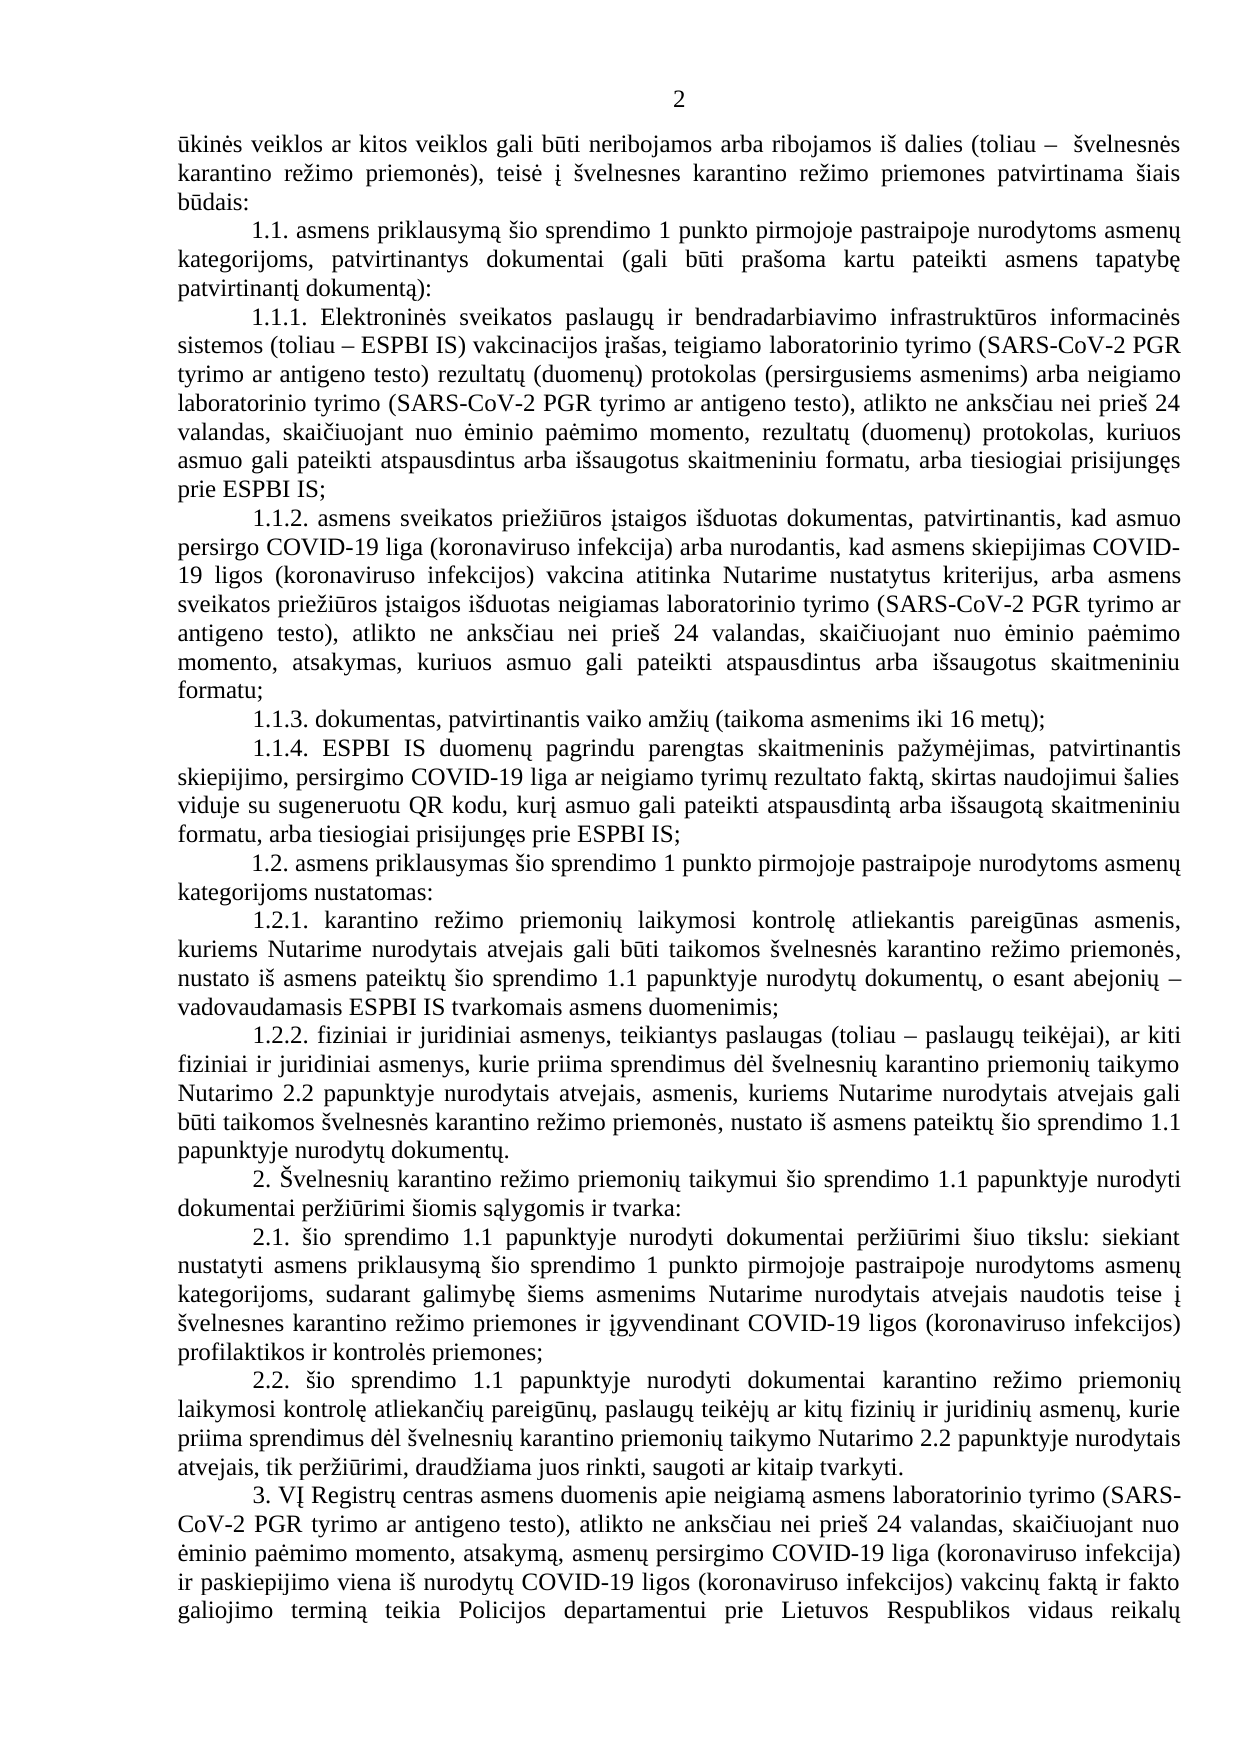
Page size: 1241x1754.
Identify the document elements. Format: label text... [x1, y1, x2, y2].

text 1.1.3. dokumentas, patvirtinantis vaiko amžių (taikoma asmenims iki 16 metų); [177, 704, 1181, 733]
text 1.1.4. ESPBI IS duomenų pagrindu parengtas skaitmeninis pažymėjimas, patvirtinantis skiepijimo, persirgimo COVID-19 liga ar neigiamo tyrimų rezultato faktą, skirtas naudojimui šalies viduje su sugeneruotu QR kodu, kurį asmuo gali pateikti atspausdintą arba išsaugotą skaitmeniniu formatu, arba tiesiogiai prisijungęs prie ESPBI IS; [177, 733, 1181, 848]
text 1.2. asmens priklausymas šio sprendimo 1 punkto pirmojoje pastraipoje nurodytoms asmenų kategorijoms nustatomas: [177, 848, 1181, 905]
text 1.1.1. Elektroninės sveikatos paslaugų ir bendradarbiavimo infrastruktūros informacinės sistemos (toliau – ESPBI IS) vakcinacijos įrašas, teigiamo laboratorinio tyrimo (SARS-CoV-2 PGR tyrimo ar antigeno testo) rezultatų (duomenų) protokolas (persirgusiems asmenims) arba neigiamo laboratorinio tyrimo (SARS-CoV-2 PGR tyrimo ar antigeno testo), atlikto ne anksčiau nei prieš 24 valandas, skaičiuojant nuo ėminio paėmimo momento, rezultatų (duomenų) protokolas, kuriuos asmuo gali pateikti atspausdintus arba išsaugotus skaitmeniniu formatu, arba tiesiogiai prisijungęs prie ESPBI IS; [177, 302, 1181, 503]
text 1.1.2. asmens sveikatos priežiūros įstaigos išduotas dokumentas, patvirtinantis, kad asmuo persirgo COVID-19 liga (koronaviruso infekcija) arba nurodantis, kad asmens skiepijimas COVID-19 ligos (koronaviruso infekcijos) vakcina atitinka Nutarime nustatytus kriterijus, arba asmens sveikatos priežiūros įstaigos išduotas neigiamas laboratorinio tyrimo (SARS-CoV-2 PGR tyrimo ar antigeno testo), atlikto ne anksčiau nei prieš 24 valandas, skaičiuojant nuo ėminio paėmimo momento, atsakymas, kuriuos asmuo gali pateikti atspausdintus arba išsaugotus skaitmeniniu formatu; [177, 503, 1181, 704]
text 1.2.2. fiziniai ir juridiniai asmenys, teikiantys paslaugas (toliau – paslaugų teikėjai), ar kiti fiziniai ir juridiniai asmenys, kurie priima sprendimus dėl švelnesnių karantino priemonių taikymo Nutarimo 2.2 papunktyje nurodytais atvejais, asmenis, kuriems Nutarime nurodytais atvejais gali būti taikomos švelnesnės karantino režimo priemonės, nustato iš asmens pateiktų šio sprendimo 1.1 papunktyje nurodytų dokumentų. [177, 1020, 1181, 1164]
text 2.2. šio sprendimo 1.1 papunktyje nurodyti dokumentai karantino režimo priemonių laikymosi kontrolę atliekančių pareigūnų, paslaugų teikėjų ar kitų fizinių ir juridinių asmenų, kurie priima sprendimus dėl švelnesnių karantino priemonių taikymo Nutarimo 2.2 papunktyje nurodytais atvejais, tik peržiūrimi, draudžiama juos rinkti, saugoti ar kitaip tvarkyti. [177, 1365, 1181, 1480]
text 2.1. šio sprendimo 1.1 papunktyje nurodyti dokumentai peržiūrimi šiuo tikslu: siekiant nustatyti asmens priklausymą šio sprendimo 1 punkto pirmojoje pastraipoje nurodytoms asmenų kategorijoms, sudarant galimybę šiems asmenims Nutarime nurodytais atvejais naudotis teise į švelnesnes karantino režimo priemones ir įgyvendinant COVID-19 ligos (koronaviruso infekcijos) profilaktikos ir kontrolės priemones; [177, 1222, 1181, 1365]
text 2. Švelnesnių karantino režimo priemonių taikymui šio sprendimo 1.1 papunktyje nurodyti dokumentai peržiūrimi šiomis sąlygomis ir tvarka: [177, 1164, 1181, 1222]
text 1.1. asmens priklausymą šio sprendimo 1 punkto pirmojoje pastraipoje nurodytoms asmenų kategorijoms, patvirtinantys dokumentai (gali būti prašoma kartu pateikti asmens tapatybę patvirtinantį dokumentą): [177, 215, 1181, 302]
text ūkinės veiklos ar kitos veiklos gali būti neribojamos arba ribojamos iš dalies (toliau – švelnesnės karantino režimo priemonės), teisė į švelnesnes karantino režimo priemones patvirtinama šiais būdais: [177, 129, 1181, 215]
text 1.2.1. karantino režimo priemonių laikymosi kontrolę atliekantis pareigūnas asmenis, kuriems Nutarime nurodytais atvejais gali būti taikomos švelnesnės karantino režimo priemonės, nustato iš asmens pateiktų šio sprendimo 1.1 papunktyje nurodytų dokumentų, o esant abejonių – vadovaudamasis ESPBI IS tvarkomais asmens duomenimis; [177, 905, 1181, 1020]
text 3. VĮ Registrų centras asmens duomenis apie neigiamą asmens laboratorinio tyrimo (SARS-CoV-2 PGR tyrimo ar antigeno testo), atlikto ne anksčiau nei prieš 24 valandas, skaičiuojant nuo ėminio paėmimo momento, atsakymą, asmenų persirgimo COVID-19 liga (koronaviruso infekcija) ir paskiepijimo viena iš nurodytų COVID-19 ligos (koronaviruso infekcijos) vakcinų faktą ir fakto galiojimo terminą teikia Policijos departamentui prie Lietuvos Respublikos vidaus reikalų [177, 1480, 1181, 1624]
